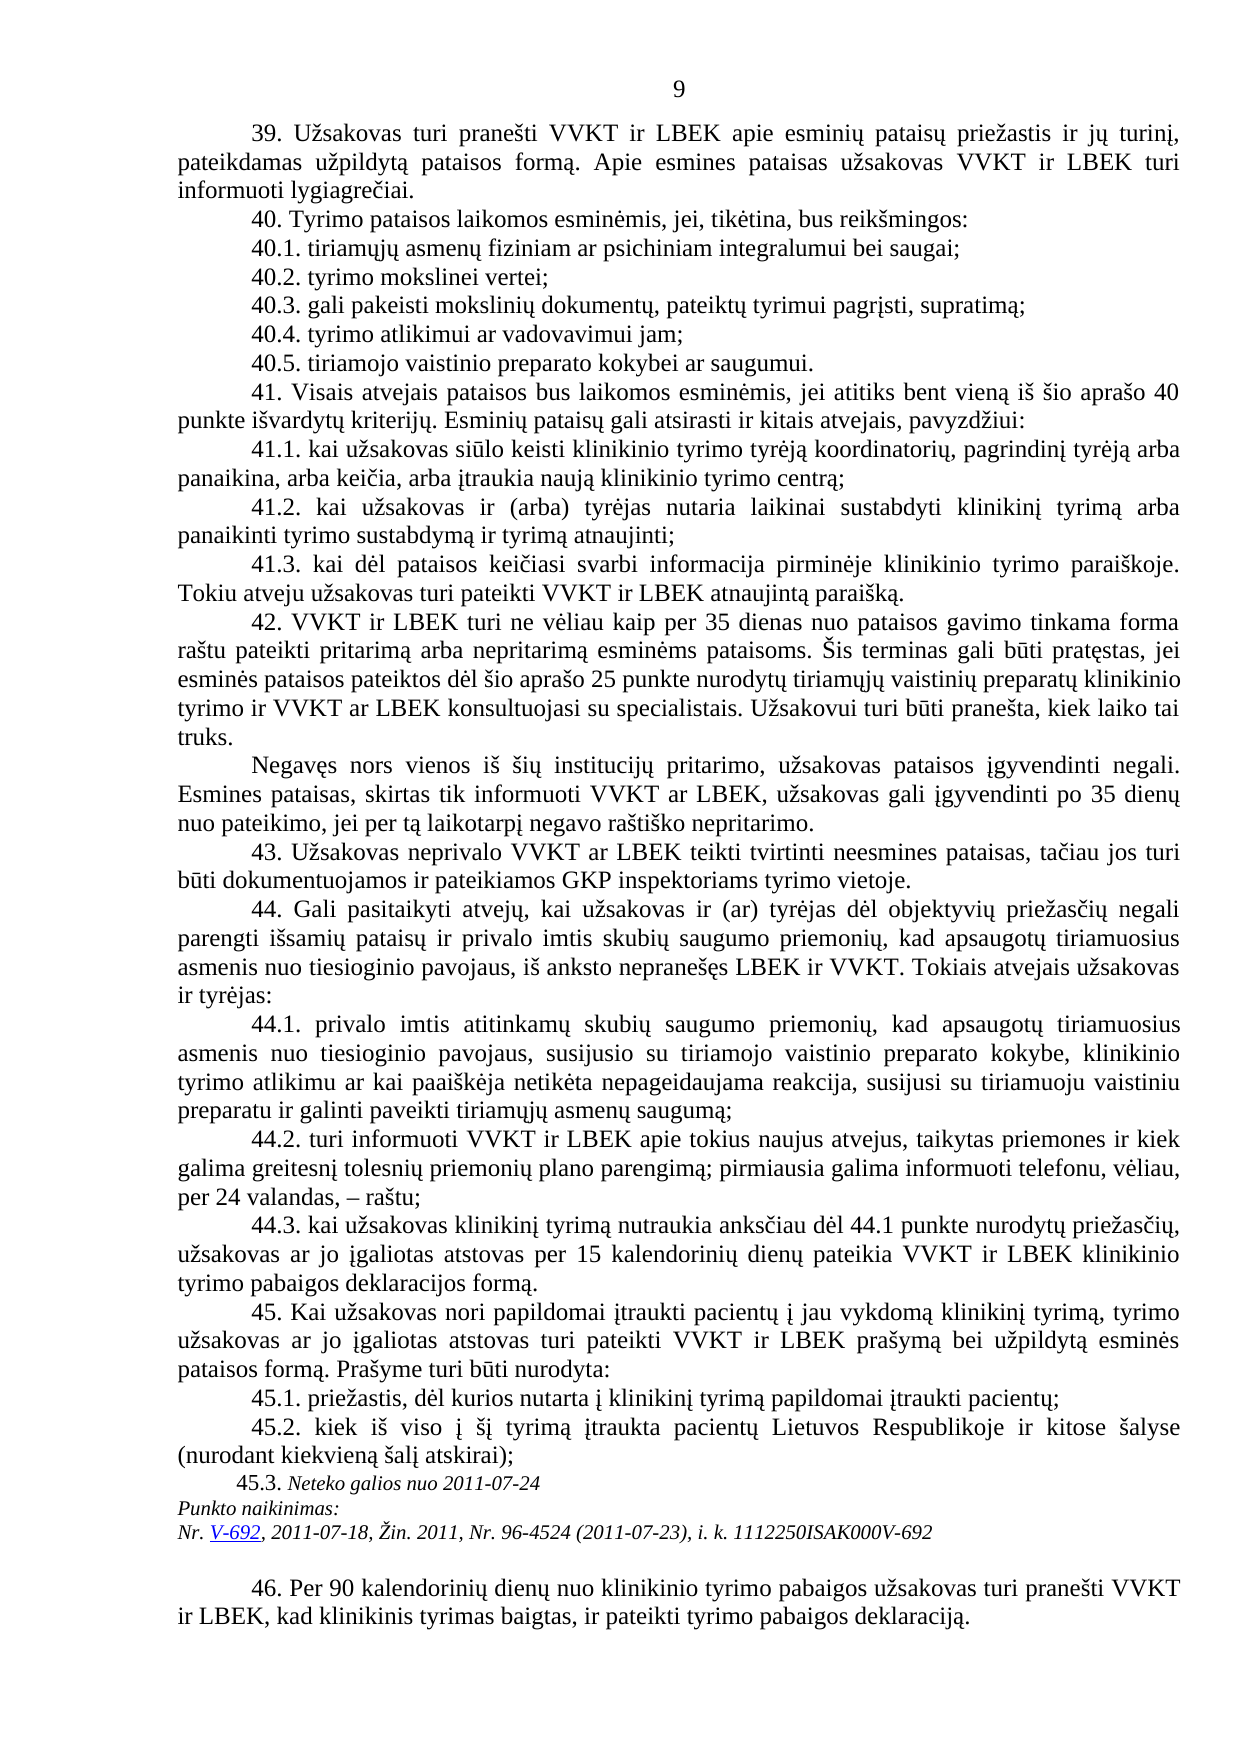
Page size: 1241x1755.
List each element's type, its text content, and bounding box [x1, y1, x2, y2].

text 45.1. priežastis, dėl kurios nutarta į klinikinį tyrimą papildomai įtraukti pacientų; [177, 1383, 1181, 1412]
text Nr. V-692, 2011-07-18, Žin. 2011, Nr. 96-4524 (2011-07-23), i. k. 1112250ISAK000V-692 [177, 1520, 1181, 1544]
text 40.1. tiriamųjų asmenų fiziniam ar psichiniam integralumui bei saugai; [177, 233, 1181, 262]
text 40.2. tyrimo mokslinei vertei; [177, 262, 1181, 291]
text 46. Per 90 kalendorinių dienų nuo klinikinio tyrimo pabaigos užsakovas turi pranešti VVKT ir LBEK, kad klinikinis tyrimas baigtas, ir pateikti tyrimo pabaigos deklaraciją. [177, 1573, 1181, 1630]
text 45.3. Neteko galios nuo 2011-07-24 [177, 1469, 1181, 1496]
text 41. Visais atvejais pataisos bus laikomos esminėmis, jei atitiks bent vieną iš šio aprašo 40 punkte išvardytų kriterijų. Esminių pataisų gali atsirasti ir kitais atvejais, pavyzdžiui: [177, 377, 1181, 434]
text 44.2. turi informuoti VVKT ir LBEK apie tokius naujus atvejus, taikytas priemones ir kiek galima greitesnį tolesnių priemonių plano parengimą; pirmiausia galima informuoti telefonu, vėliau, per 24 valandas, – raštu; [177, 1124, 1181, 1211]
text Negavęs nors vienos iš šių institucijų pritarimo, užsakovas pataisos įgyvendinti negali. Esmines pataisas, skirtas tik informuoti VVKT ar LBEK, užsakovas gali įgyvendinti po 35 dienų nuo pateikimo, jei per tą laikotarpį negavo raštiško nepritarimo. [177, 751, 1181, 837]
text 45.2. kiek iš viso į šį tyrimą įtraukta pacientų Lietuvos Respublikoje ir kitose šalyse (nurodant kiekvieną šalį atskirai); [177, 1412, 1181, 1469]
text 40. Tyrimo pataisos laikomos esminėmis, jei, tikėtina, bus reikšmingos: [177, 204, 1181, 233]
text 43. Užsakovas neprivalo VVKT ar LBEK teikti tvirtinti neesmines pataisas, tačiau jos turi būti dokumentuojamos ir pateikiamos GKP inspektoriams tyrimo vietoje. [177, 837, 1181, 894]
text 44.3. kai užsakovas klinikinį tyrimą nutraukia anksčiau dėl 44.1 punkte nurodytų priežasčių, užsakovas ar jo įgaliotas atstovas per 15 kalendorinių dienų pateikia VVKT ir LBEK klinikinio tyrimo pabaigos deklaracijos formą. [177, 1211, 1181, 1297]
text 44.1. privalo imtis atitinkamų skubių saugumo priemonių, kad apsaugotų tiriamuosius asmenis nuo tiesioginio pavojaus, susijusio su tiriamojo vaistinio preparato kokybe, klinikinio tyrimo atlikimu ar kai paaiškėja netikėta nepageidaujama reakcija, susijusi su tiriamuoju vaistiniu preparatu ir galinti paveikti tiriamųjų asmenų saugumą; [177, 1009, 1181, 1124]
text 40.4. tyrimo atlikimui ar vadovavimui jam; [177, 319, 1181, 348]
text 44. Gali pasitaikyti atvejų, kai užsakovas ir (ar) tyrėjas dėl objektyvių priežasčių negali parengti išsamių pataisų ir privalo imtis skubių saugumo priemonių, kad apsaugotų tiriamuosius asmenis nuo tiesioginio pavojaus, iš anksto nepranešęs LBEK ir VVKT. Tokiais atvejais užsakovas ir tyrėjas: [177, 894, 1181, 1009]
text 39. Užsakovas turi pranešti VVKT ir LBEK apie esminių pataisų priežastis ir jų turinį, pateikdamas užpildytą pataisos formą. Apie esmines pataisas užsakovas VVKT ir LBEK turi informuoti lygiagrečiai. [177, 118, 1181, 204]
text 41.2. kai užsakovas ir (arba) tyrėjas nutaria laikinai sustabdyti klinikinį tyrimą arba panaikinti tyrimo sustabdymą ir tyrimą atnaujinti; [177, 492, 1181, 549]
text 41.1. kai užsakovas siūlo keisti klinikinio tyrimo tyrėją koordinatorių, pagrindinį tyrėją arba panaikina, arba keičia, arba įtraukia naują klinikinio tyrimo centrą; [177, 434, 1181, 492]
text 45. Kai užsakovas nori papildomai įtraukti pacientų į jau vykdomą klinikinį tyrimą, tyrimo užsakovas ar jo įgaliotas atstovas turi pateikti VVKT ir LBEK prašymą bei užpildytą esminės pataisos formą. Prašyme turi būti nurodyta: [177, 1297, 1181, 1383]
text Punkto naikinimas: [177, 1496, 1181, 1520]
text 41.3. kai dėl pataisos keičiasi svarbi informacija pirminėje klinikinio tyrimo paraiškoje. Tokiu atveju užsakovas turi pateikti VVKT ir LBEK atnaujintą paraišką. [177, 549, 1181, 607]
text 40.3. gali pakeisti mokslinių dokumentų, pateiktų tyrimui pagrįsti, supratimą; [177, 291, 1181, 319]
text 42. VVKT ir LBEK turi ne vėliau kaip per 35 dienas nuo pataisos gavimo tinkama forma raštu pateikti pritarimą arba nepritarimą esminėms pataisoms. Šis terminas gali būti pratęstas, jei esminės pataisos pateiktos dėl šio aprašo 25 punkte nurodytų tiriamųjų vaistinių preparatų klinikinio tyrimo ir VVKT ar LBEK konsultuojasi su specialistais. Užsakovui turi būti pranešta, kiek laiko tai truks. [177, 607, 1181, 751]
text 40.5. tiriamojo vaistinio preparato kokybei ar saugumui. [177, 348, 1181, 377]
